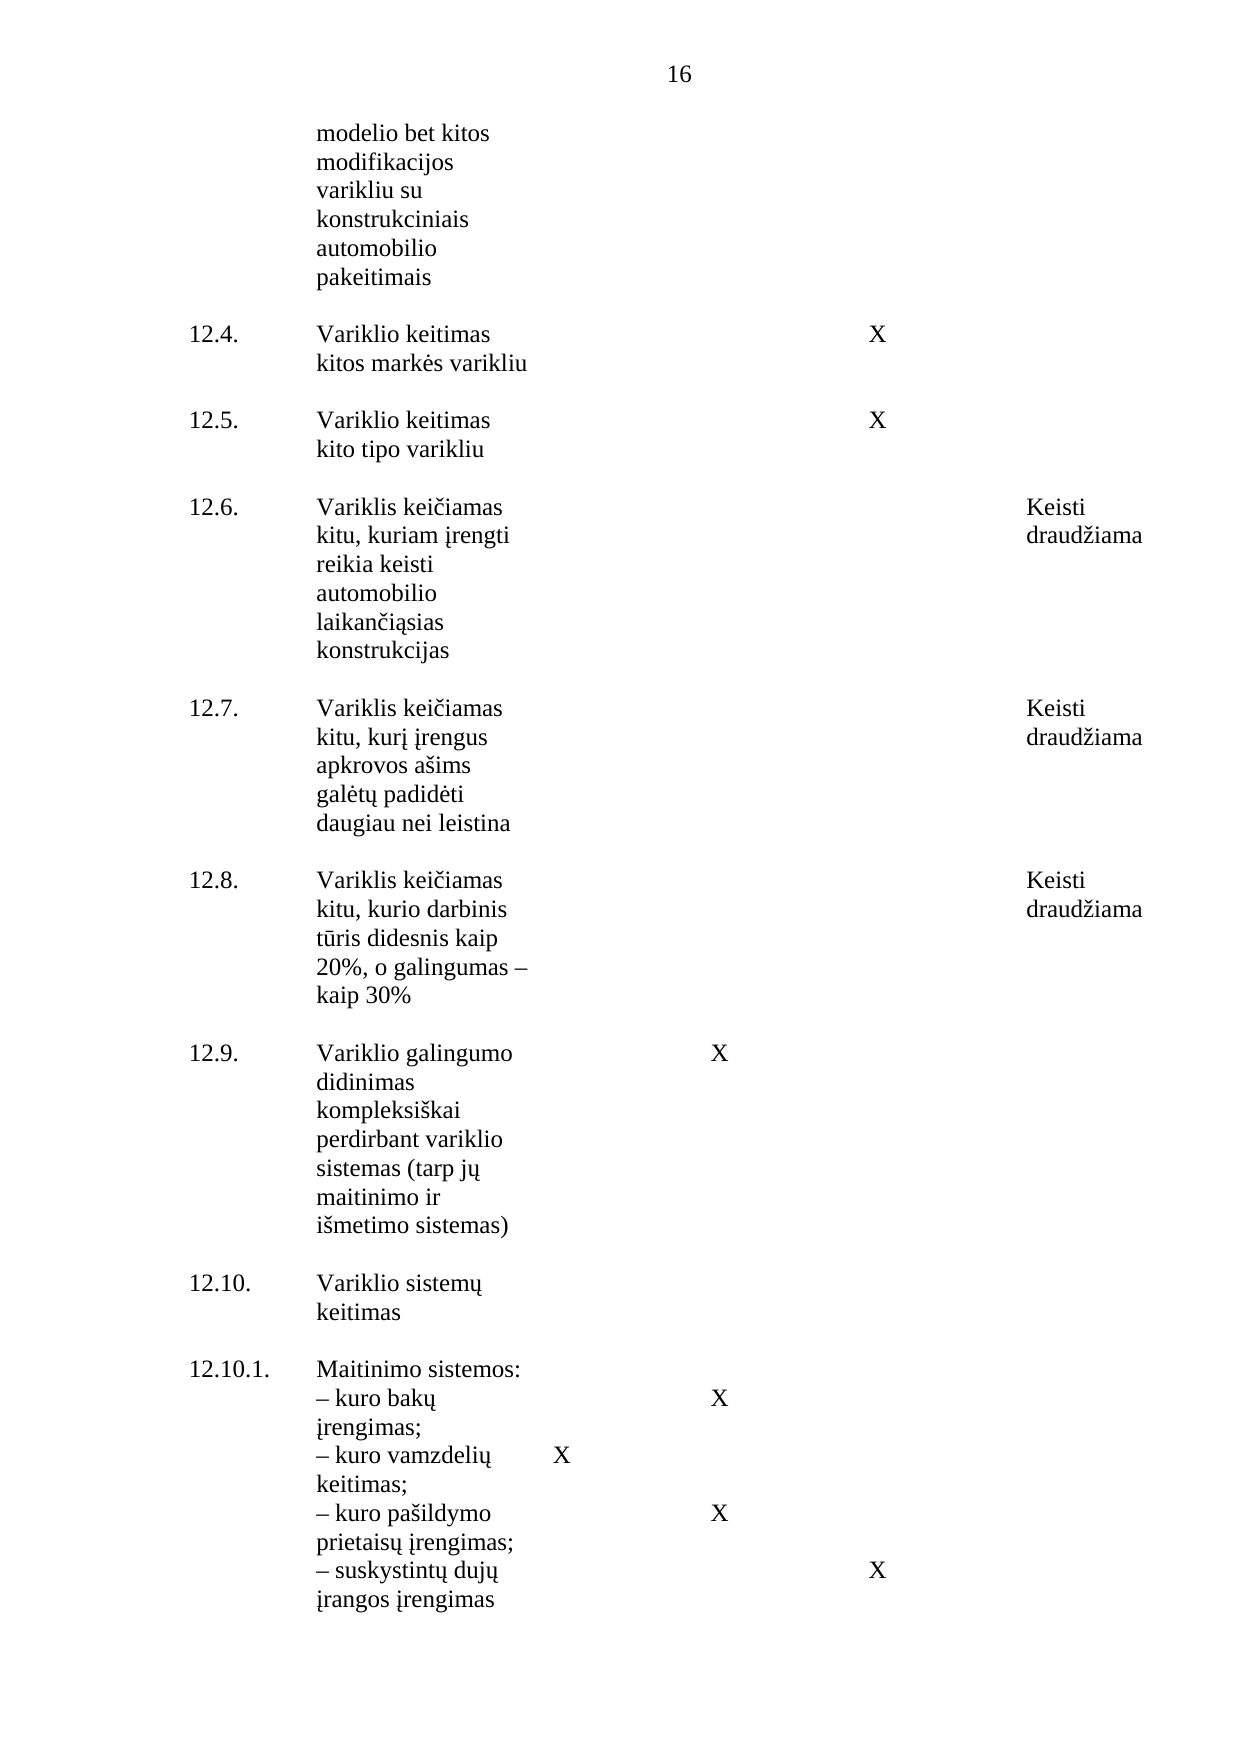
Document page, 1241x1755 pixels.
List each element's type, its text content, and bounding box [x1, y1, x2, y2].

table_cell [699, 1441, 857, 1498]
table_cell [857, 1124, 1015, 1239]
table_cell 12.8. [177, 866, 305, 1009]
table_cell [857, 952, 1015, 1009]
table_cell [541, 118, 699, 291]
table_cell [305, 1009, 541, 1038]
table_cell [699, 1268, 857, 1326]
table_cell – kuro bakų įrengimas; [305, 1383, 541, 1441]
table_cell [857, 118, 1015, 291]
table_cell [1015, 291, 1181, 319]
table_cell [541, 1239, 699, 1268]
table_cell [857, 578, 1015, 664]
table_cell X [857, 319, 1015, 377]
table_cell [541, 291, 699, 319]
table_cell [1015, 1239, 1181, 1268]
table_cell [699, 1326, 857, 1354]
table_cell [699, 1354, 857, 1383]
table_cell [1015, 1268, 1181, 1326]
table_cell [1015, 578, 1181, 664]
table_cell [177, 1556, 305, 1613]
table_cell [857, 923, 1015, 952]
table_cell [699, 1239, 857, 1268]
table_cell [177, 1067, 305, 1096]
table_cell [857, 463, 1015, 492]
table_cell [1015, 952, 1181, 1009]
table_cell [541, 1326, 699, 1354]
table_cell [541, 1498, 699, 1556]
table_cell 12.9. [177, 1038, 305, 1067]
table_cell – kuro vamzdelių keitimas; [305, 1441, 541, 1498]
table_cell [541, 1067, 699, 1096]
table_cell [541, 549, 699, 578]
table_cell [699, 406, 857, 463]
table_cell [699, 319, 857, 377]
table_cell Variklis keičiamas kitu, kurio darbinis tūris didesnis kaip 20%, o galingumas – kaip 30% [305, 866, 541, 1009]
table_cell [699, 1556, 857, 1613]
table_cell 12.4. [177, 319, 305, 377]
table_cell [541, 1383, 699, 1441]
table_cell [541, 1009, 699, 1038]
table_cell Variklis keičiamas kitu, kurį įrengus apkrovos ašims galėtų padidėti daugiau nei leistina [305, 693, 541, 837]
table_cell Variklio keitimas kito tipo varikliu [305, 406, 541, 463]
table_cell [1015, 923, 1181, 952]
table_cell [699, 664, 857, 693]
table_cell [857, 837, 1015, 866]
table_cell [541, 406, 699, 463]
table_cell Variklis keičiamas kitu, kuriam įrengti reikia keisti automobilio laikančiąsias konstrukcijas [305, 492, 541, 664]
table_cell [1015, 1354, 1181, 1383]
table_cell [699, 549, 857, 578]
table_cell [1015, 1067, 1181, 1096]
table_cell [699, 1009, 857, 1038]
table_cell [541, 319, 699, 377]
table_cell [857, 693, 1015, 751]
table_cell [177, 1441, 305, 1498]
table_cell [699, 1096, 857, 1124]
table_cell [1015, 1038, 1181, 1067]
table_cell [699, 463, 857, 492]
table_cell [699, 1067, 857, 1096]
table_cell [541, 578, 699, 664]
table_cell [857, 751, 1015, 779]
table_cell [857, 1498, 1015, 1556]
table_cell [1015, 463, 1181, 492]
table_cell [541, 1038, 699, 1067]
table_cell [305, 463, 541, 492]
table_cell [1015, 1326, 1181, 1354]
table_cell [699, 291, 857, 319]
table_cell [1015, 751, 1181, 779]
table_cell [305, 291, 541, 319]
table_cell [1015, 1556, 1181, 1613]
table_cell [177, 1383, 305, 1441]
table_cell [699, 377, 857, 406]
table_cell – suskystintų dujų įrangos įrengimas [305, 1556, 541, 1613]
table_cell [177, 1096, 305, 1124]
table_cell [177, 463, 305, 492]
table_cell [305, 377, 541, 406]
table_cell [541, 1268, 699, 1326]
table_cell [177, 1239, 305, 1268]
table_cell [177, 1009, 305, 1038]
table_cell [1015, 377, 1181, 406]
table_cell [541, 377, 699, 406]
table_cell [857, 1096, 1015, 1124]
table_cell [305, 837, 541, 866]
table_cell Keisti draudžiama [1015, 693, 1181, 751]
table_cell [541, 492, 699, 549]
table_cell [857, 1268, 1015, 1326]
table_cell [699, 693, 857, 751]
table_cell X [699, 1383, 857, 1441]
table_cell [1015, 779, 1181, 837]
table_cell [541, 952, 699, 1009]
table_cell [699, 923, 857, 952]
table_cell 12.7. [177, 693, 305, 837]
table_cell [1015, 1096, 1181, 1124]
table_cell [1015, 1441, 1181, 1498]
table_cell [177, 1498, 305, 1556]
table_cell [1015, 406, 1181, 463]
table_cell [857, 492, 1015, 549]
table_cell [177, 837, 305, 866]
table_cell [1015, 549, 1181, 578]
table_cell [1015, 1383, 1181, 1441]
table_cell [177, 1124, 305, 1239]
table_cell X [857, 1556, 1015, 1613]
table_cell [857, 1009, 1015, 1038]
table_cell [541, 664, 699, 693]
table_cell [699, 837, 857, 866]
table_cell [699, 118, 857, 291]
table_cell [541, 1354, 699, 1383]
table_cell [305, 664, 541, 693]
table_cell 12.10. [177, 1268, 305, 1326]
table_cell [541, 779, 699, 837]
table_cell [699, 779, 857, 837]
table_cell [177, 664, 305, 693]
table_cell [699, 952, 857, 1009]
table_cell [1015, 319, 1181, 377]
table_cell [857, 291, 1015, 319]
table_cell [541, 693, 699, 751]
table_cell [1015, 118, 1181, 291]
table_cell [699, 578, 857, 664]
table_cell [541, 751, 699, 779]
table_cell [305, 1326, 541, 1354]
table_cell [541, 837, 699, 866]
table_cell Keisti draudžiama [1015, 492, 1181, 549]
table_cell [857, 377, 1015, 406]
table_cell [857, 1038, 1015, 1067]
table_cell [541, 463, 699, 492]
table_cell [177, 377, 305, 406]
table_cell X [541, 1441, 699, 1498]
table_cell Variklio keitimas kitos markės varikliu [305, 319, 541, 377]
table_cell [1015, 664, 1181, 693]
table_cell [541, 1556, 699, 1613]
table_cell [305, 1239, 541, 1268]
table_cell [1015, 1009, 1181, 1038]
table_cell X [699, 1038, 857, 1067]
table_cell [857, 866, 1015, 923]
table_cell – kuro pašildymo prietaisų įrengimas; [305, 1498, 541, 1556]
table_cell [699, 866, 857, 923]
table_cell [699, 751, 857, 779]
table_cell 12.6. [177, 492, 305, 664]
table_cell [1015, 1124, 1181, 1239]
table_cell [1015, 1498, 1181, 1556]
table_cell 12.5. [177, 406, 305, 463]
table_cell [857, 1326, 1015, 1354]
table_cell [177, 1326, 305, 1354]
table_cell X [699, 1498, 857, 1556]
table_cell [857, 1239, 1015, 1268]
table_cell [857, 1383, 1015, 1441]
table_cell [1015, 837, 1181, 866]
table_cell [177, 118, 305, 291]
table_cell [699, 492, 857, 549]
table_cell [541, 923, 699, 952]
table_cell [857, 664, 1015, 693]
table_cell [541, 866, 699, 923]
table_cell X [857, 406, 1015, 463]
table_cell [699, 1124, 857, 1239]
table_cell [857, 779, 1015, 837]
table_cell Variklio galingumo didinimas kompleksiškai perdirbant variklio sistemas (tarp jų maitinimo ir išmetimo sistemas) [305, 1038, 541, 1239]
table_cell 12.10.1. [177, 1354, 305, 1383]
table_cell modelio bet kitos modifikacijos varikliu su konstrukciniais automobilio pakeitimais [305, 118, 541, 291]
table_cell [177, 291, 305, 319]
table_cell [857, 1441, 1015, 1498]
table_cell [857, 549, 1015, 578]
table_cell [541, 1096, 699, 1124]
table_cell [857, 1354, 1015, 1383]
table_cell Keisti draudžiama [1015, 866, 1181, 923]
table_cell Variklio sistemų keitimas [305, 1268, 541, 1326]
table_cell Maitinimo sistemos: [305, 1354, 541, 1383]
table_cell [541, 1124, 699, 1239]
table_cell [857, 1067, 1015, 1096]
